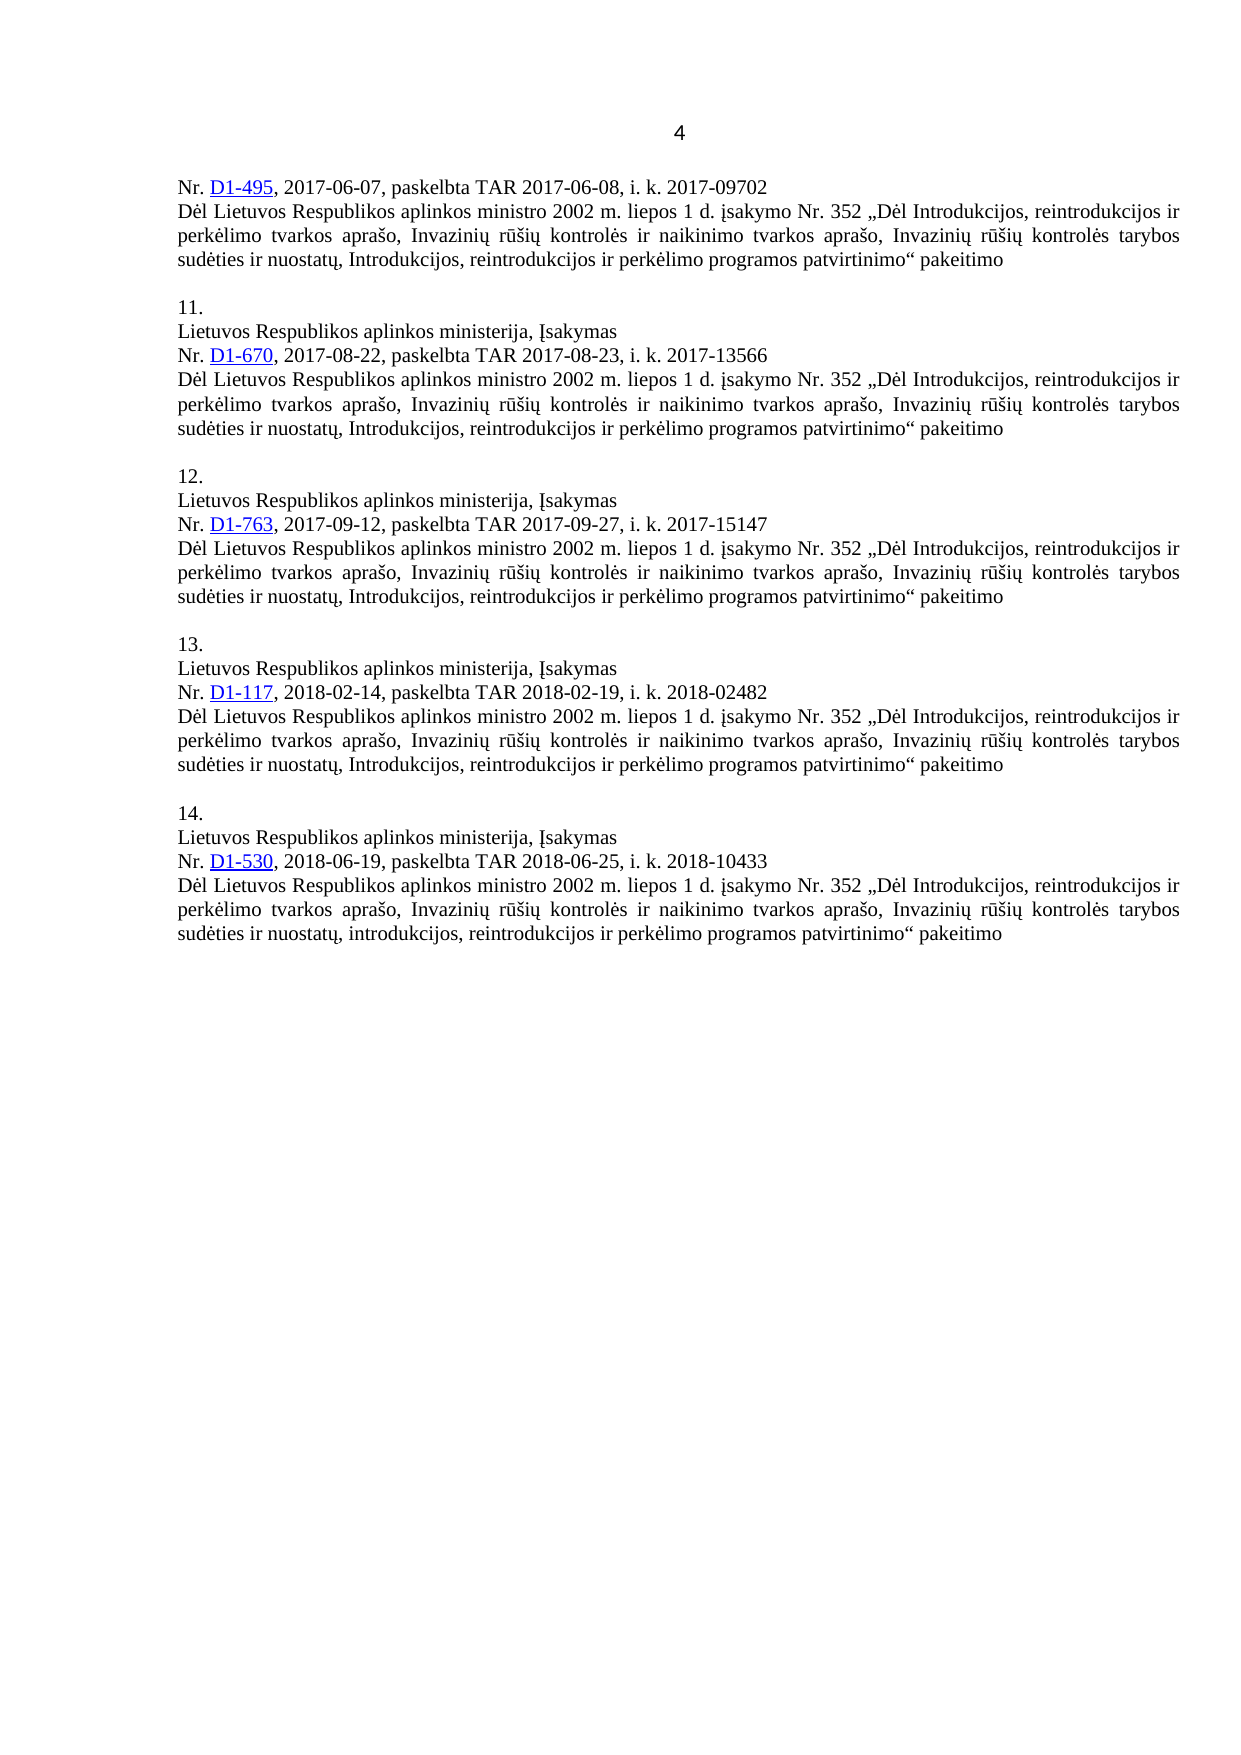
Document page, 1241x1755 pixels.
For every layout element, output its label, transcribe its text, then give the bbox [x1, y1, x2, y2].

text Nr. D1-763, 2017-09-12, paskelbta TAR 2017-09-27, i. k. 2017-15147 [177, 512, 1181, 536]
text 13. [177, 632, 1181, 656]
text 12. [177, 464, 1181, 488]
text Dėl Lietuvos Respublikos aplinkos ministro 2002 m. liepos 1 d. įsakymo Nr. 352 „Dėl Introdukcijos, reintrodukcijos ir perkėlimo tvarkos aprašo, Invazinių rūšių kontrolės ir naikinimo tvarkos aprašo, Invazinių rūšių kontrolės tarybos sudėties ir nuostatų, Introdukcijos, reintrodukcijos ir perkėlimo programos patvirtinimo“ pakeitimo [177, 199, 1181, 271]
text 11. [177, 295, 1181, 319]
text Nr. D1-495, 2017-06-07, paskelbta TAR 2017-06-08, i. k. 2017-09702 [177, 175, 1181, 199]
text 14. [177, 801, 1181, 824]
text Nr. D1-117, 2018-02-14, paskelbta TAR 2018-02-19, i. k. 2018-02482 [177, 680, 1181, 704]
text Lietuvos Respublikos aplinkos ministerija, Įsakymas [177, 824, 1181, 849]
text Dėl Lietuvos Respublikos aplinkos ministro 2002 m. liepos 1 d. įsakymo Nr. 352 „Dėl Introdukcijos, reintrodukcijos ir perkėlimo tvarkos aprašo, Invazinių rūšių kontrolės ir naikinimo tvarkos aprašo, Invazinių rūšių kontrolės tarybos sudėties ir nuostatų, introdukcijos, reintrodukcijos ir perkėlimo programos patvirtinimo“ pakeitimo [177, 873, 1181, 945]
text Dėl Lietuvos Respublikos aplinkos ministro 2002 m. liepos 1 d. įsakymo Nr. 352 „Dėl Introdukcijos, reintrodukcijos ir perkėlimo tvarkos aprašo, Invazinių rūšių kontrolės ir naikinimo tvarkos aprašo, Invazinių rūšių kontrolės tarybos sudėties ir nuostatų, Introdukcijos, reintrodukcijos ir perkėlimo programos patvirtinimo“ pakeitimo [177, 367, 1181, 439]
text Dėl Lietuvos Respublikos aplinkos ministro 2002 m. liepos 1 d. įsakymo Nr. 352 „Dėl Introdukcijos, reintrodukcijos ir perkėlimo tvarkos aprašo, Invazinių rūšių kontrolės ir naikinimo tvarkos aprašo, Invazinių rūšių kontrolės tarybos sudėties ir nuostatų, Introdukcijos, reintrodukcijos ir perkėlimo programos patvirtinimo“ pakeitimo [177, 536, 1181, 608]
text Lietuvos Respublikos aplinkos ministerija, Įsakymas [177, 488, 1181, 512]
text Dėl Lietuvos Respublikos aplinkos ministro 2002 m. liepos 1 d. įsakymo Nr. 352 „Dėl Introdukcijos, reintrodukcijos ir perkėlimo tvarkos aprašo, Invazinių rūšių kontrolės ir naikinimo tvarkos aprašo, Invazinių rūšių kontrolės tarybos sudėties ir nuostatų, Introdukcijos, reintrodukcijos ir perkėlimo programos patvirtinimo“ pakeitimo [177, 704, 1181, 776]
text Nr. D1-530, 2018-06-19, paskelbta TAR 2018-06-25, i. k. 2018-10433 [177, 849, 1181, 873]
text Nr. D1-670, 2017-08-22, paskelbta TAR 2017-08-23, i. k. 2017-13566 [177, 343, 1181, 367]
text Lietuvos Respublikos aplinkos ministerija, Įsakymas [177, 319, 1181, 343]
text Lietuvos Respublikos aplinkos ministerija, Įsakymas [177, 656, 1181, 680]
